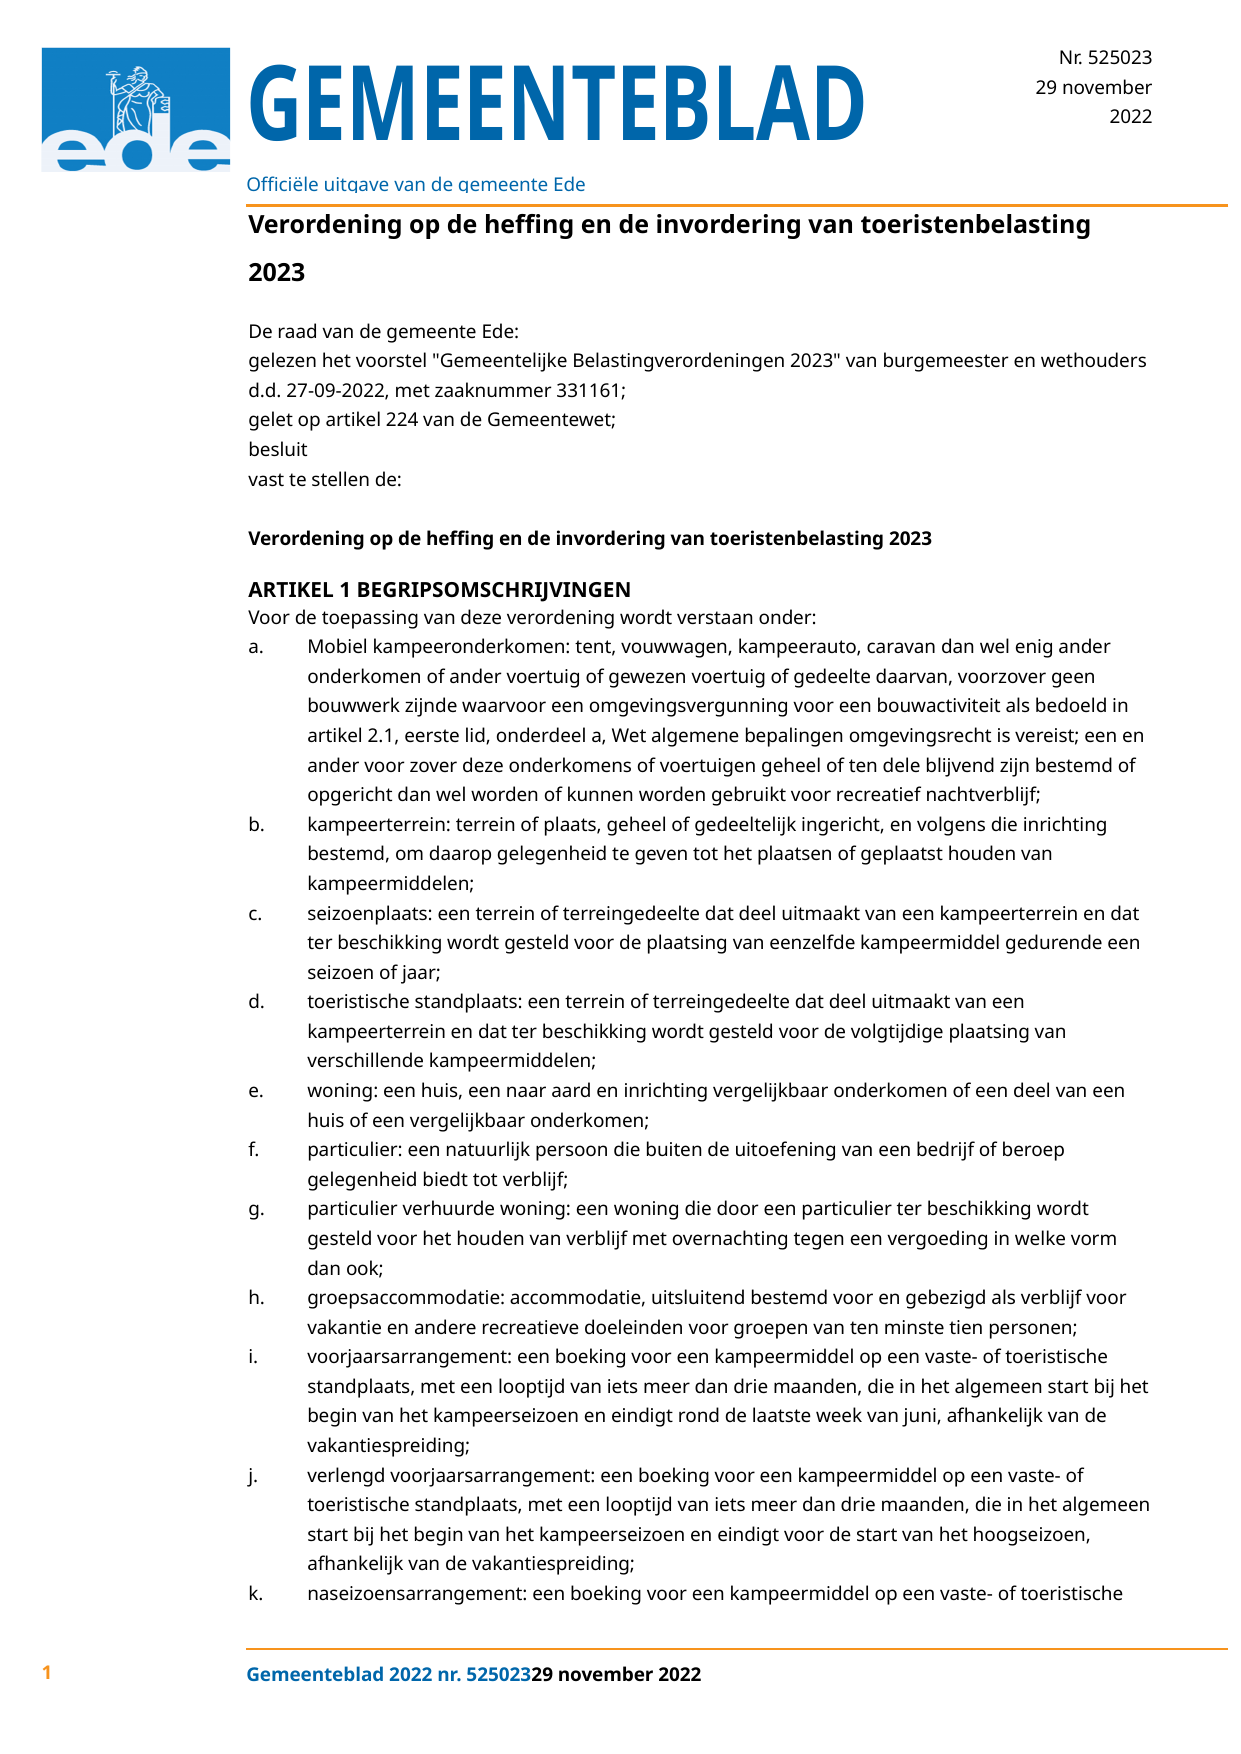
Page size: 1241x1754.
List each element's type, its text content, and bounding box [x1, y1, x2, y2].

list woning: een huis, een naar aard en inrichting vergelijkbaar onderkomen of een deel van een huis of een vergelijkbaar onderkomen; [248, 1077, 1152, 1132]
list seizoenplaats: een terrein of terreingedeelte dat deel uitmaakt van een kampeerterrein en dat ter beschikking wordt gesteld voor de plaatsing van eenzelfde kampeermiddel gedurende een seizoen of jaar; [248, 900, 1152, 984]
text Verordening op de heffing en de invordering van toeristenbelasting 2023 [248, 525, 1152, 551]
text gelezen het voorstel "Gemeentelijke Belastingverordeningen 2023" van burgemeester en wethouders d.d. 27-09-2022, met zaaknummer 331161; [248, 347, 1152, 403]
list toeristische standplaats: een terrein of terreingedeelte dat deel uitmaakt van een kampeerterrein en dat ter beschikking wordt gesteld voor de volgtijdige plaatsing van verschillende kampeermiddelen; [248, 988, 1152, 1073]
text besluit [248, 436, 1152, 462]
list naseizoensarrangement: een boeking voor een kampeermiddel op een vaste- of toeristische [248, 1580, 1152, 1606]
text vast te stellen de: [248, 466, 1152, 492]
list verlengd voorjaarsarrangement: een boeking voor een kampeermiddel op een vaste- of toeristische standplaats, met een looptijd van iets meer dan drie maanden, die in het algemeen start bij het begin van het kampeerseizoen en eindigt voor de start van het hoogseizoen, afhankelijk van de vakantiespreiding; [248, 1462, 1152, 1576]
text ARTIKEL 1 BEGRIPSOMSCHRIJVINGEN [248, 575, 1152, 604]
text Verordening op de heffing en de invordering van toeristenbelasting 2023 [248, 207, 1152, 288]
text gelet op artikel 224 van de Gemeentewet; [248, 407, 1152, 432]
list particulier: een natuurlijk persoon die buiten de uitoefening van een bedrijf of beroep gelegenheid biedt tot verblijf; [248, 1136, 1152, 1192]
picture [41, 47, 231, 172]
list groepsaccommodatie: accommodatie, uitsluitend bestemd voor en gebezigd als verblijf voor vakantie en andere recreatieve doeleinden voor groepen van ten minste tien personen; [248, 1284, 1152, 1339]
text Voor de toepassing van deze verordening wordt verstaan onder: [248, 604, 1152, 629]
list voorjaarsarrangement: een boeking voor een kampeermiddel op een vaste- of toeristische standplaats, met een looptijd van iets meer dan drie maanden, die in het algemeen start bij het begin van het kampeerseizoen en eindigt rond de laatste week van juni, afhankelijk van de vakantiespreiding; [248, 1343, 1152, 1458]
list kampeerterrein: terrein of plaats, geheel of gedeeltelijk ingericht, en volgens die inrichting bestemd, om daarop gelegenheid te geven tot het plaatsen of geplaatst houden van kampeermiddelen; [248, 811, 1152, 896]
text De raad van de gemeente Ede: [248, 318, 1152, 344]
list Mobiel kampeeronderkomen: tent, vouwwagen, kampeerauto, caravan dan wel enig ander onderkomen of ander voertuig of gewezen voertuig of gedeelte daarvan, voorzover geen bouwwerk zijnde waarvoor een omgevingsvergunning voor een bouwactiviteit als bedoeld in artikel 2.1, eerste lid, onderdeel a, Wet algemene bepalingen omgevingsrecht is vereist; een en ander voor zover deze onderkomens of voertuigen geheel of ten dele blijvend zijn bestemd of opgericht dan wel worden of kunnen worden gebruikt voor recreatief nachtverblijf; [248, 633, 1152, 807]
list particulier verhuurde woning: een woning die door een particulier ter beschikking wordt gesteld voor het houden van verblijf met overnachting tegen een vergoeding in welke vorm dan ook; [248, 1196, 1152, 1280]
